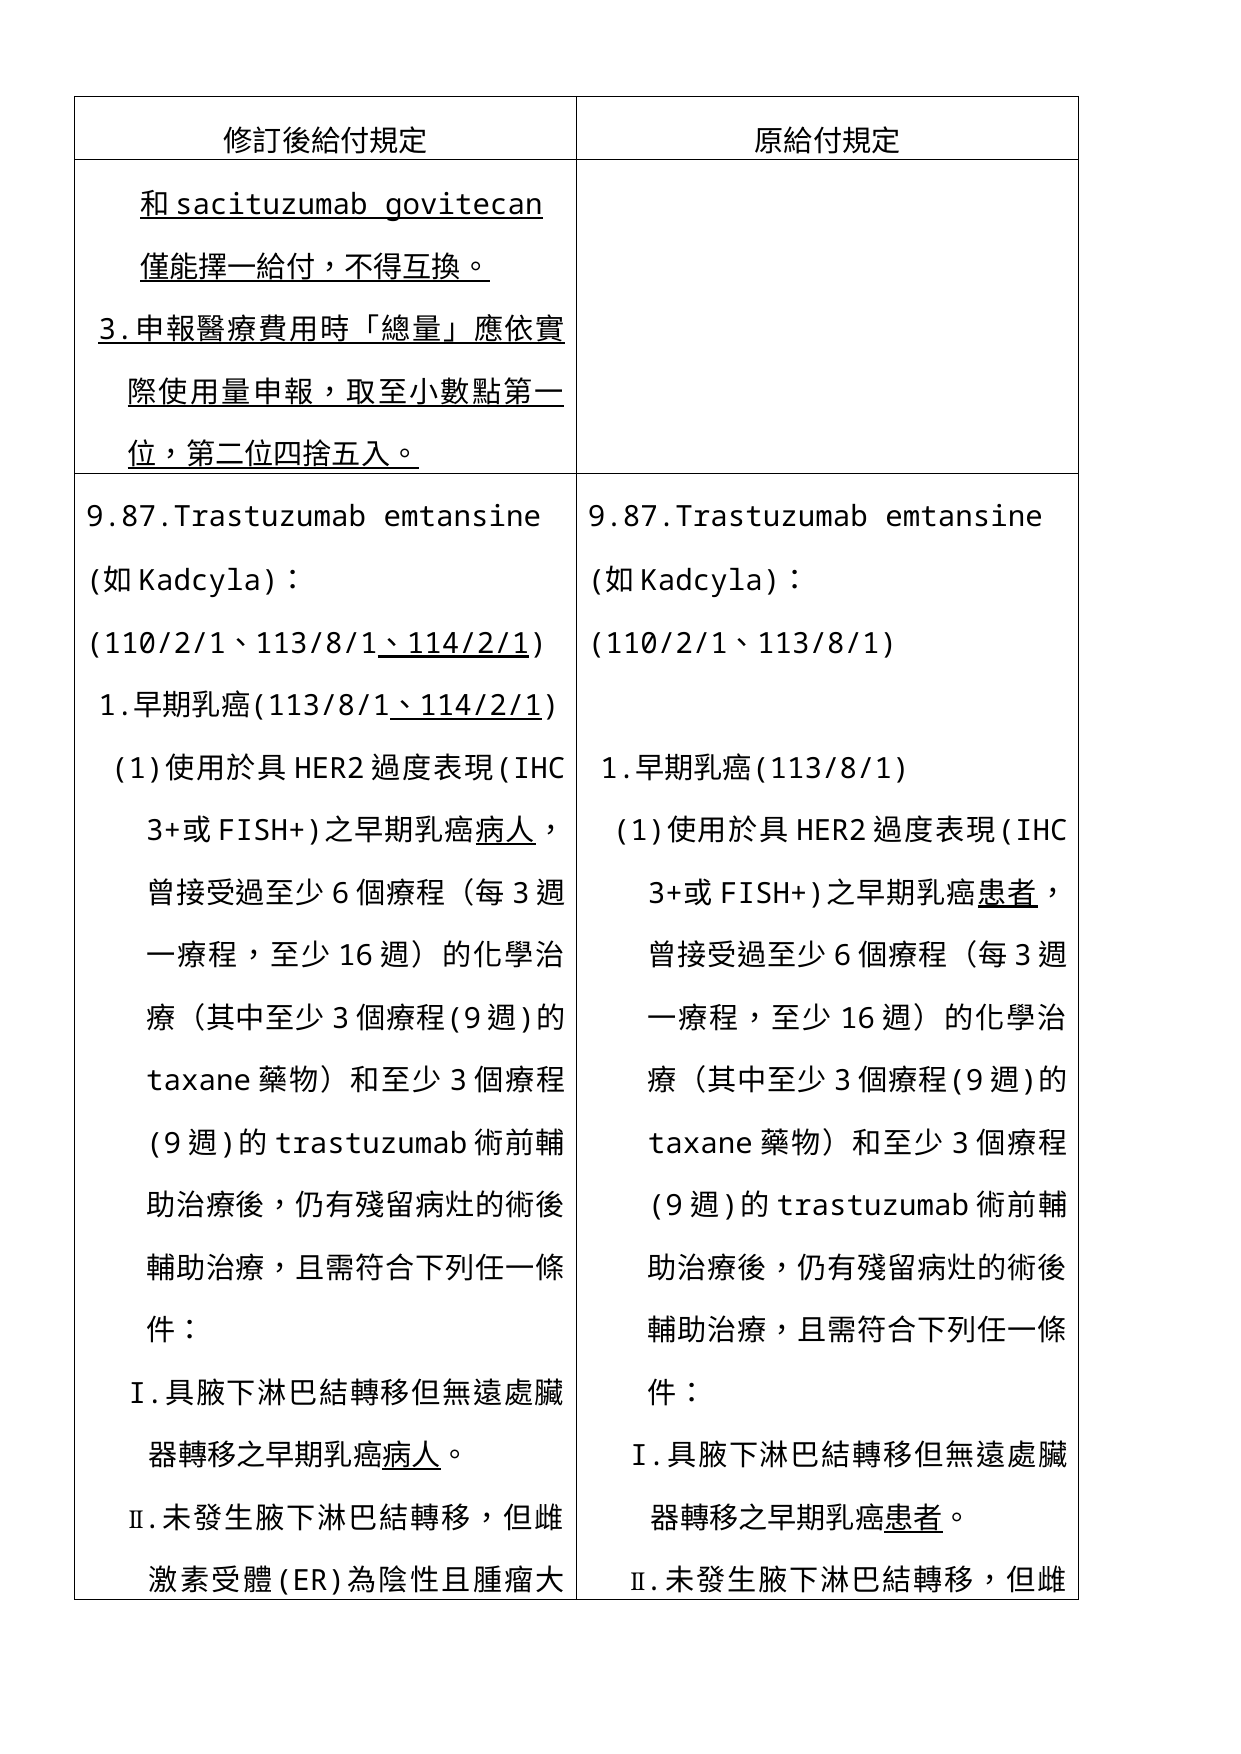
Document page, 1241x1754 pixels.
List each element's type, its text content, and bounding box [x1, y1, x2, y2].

table_cell [577, 160, 1078, 473]
table_cell 9.87.Trastuzumab emtansine (如Kadcyla)：(110/2/1、113/8/1、114/2/1) 1.早期乳癌(113/8/1、114/2/1) (1)使用於具HER2過度表現(IHC 3+或FISH+)之早期乳癌病人，曾接受過至少6個療程（每3週一療程，至少16週）的化學治療（其中至少3個療程(9週)的taxane藥物）和至少3個療程(9週)的trastuzumab術前輔助治療後，仍有殘留病灶的術後輔助治療，且需符合下列任一條件： I.具腋下淋巴結轉移但無遠處臟器轉移之早期乳癌病人。 Ⅱ.未發生腋下淋巴結轉移，但雌激素受體(ER)為陰性且腫瘤大 [75, 474, 576, 1599]
table_header 原給付規定 [577, 97, 1078, 159]
table_cell 9.87.Trastuzumab emtansine (如Kadcyla)：(110/2/1、113/8/1) 1.早期乳癌(113/8/1) (1)使用於具HER2過度表現(IHC 3+或FISH+)之早期乳癌患者，曾接受過至少6個療程（每3週一療程，至少16週）的化學治療（其中至少3個療程(9週)的taxane藥物）和至少3個療程(9週)的trastuzumab術前輔助治療後，仍有殘留病灶的術後輔助治療，且需符合下列任一條件： I.具腋下淋巴結轉移但無遠處臟器轉移之早期乳癌患者。 Ⅱ.未發生腋下淋巴結轉移，但雌 [577, 474, 1078, 1599]
table_header 修訂後給付規定 [75, 97, 576, 159]
table_cell 和sacituzumab govitecan僅能擇一給付，不得互換。 3.申報醫療費用時「總量」應依實際使用量申報，取至小數點第一位，第二位四捨五入。 [75, 160, 576, 473]
